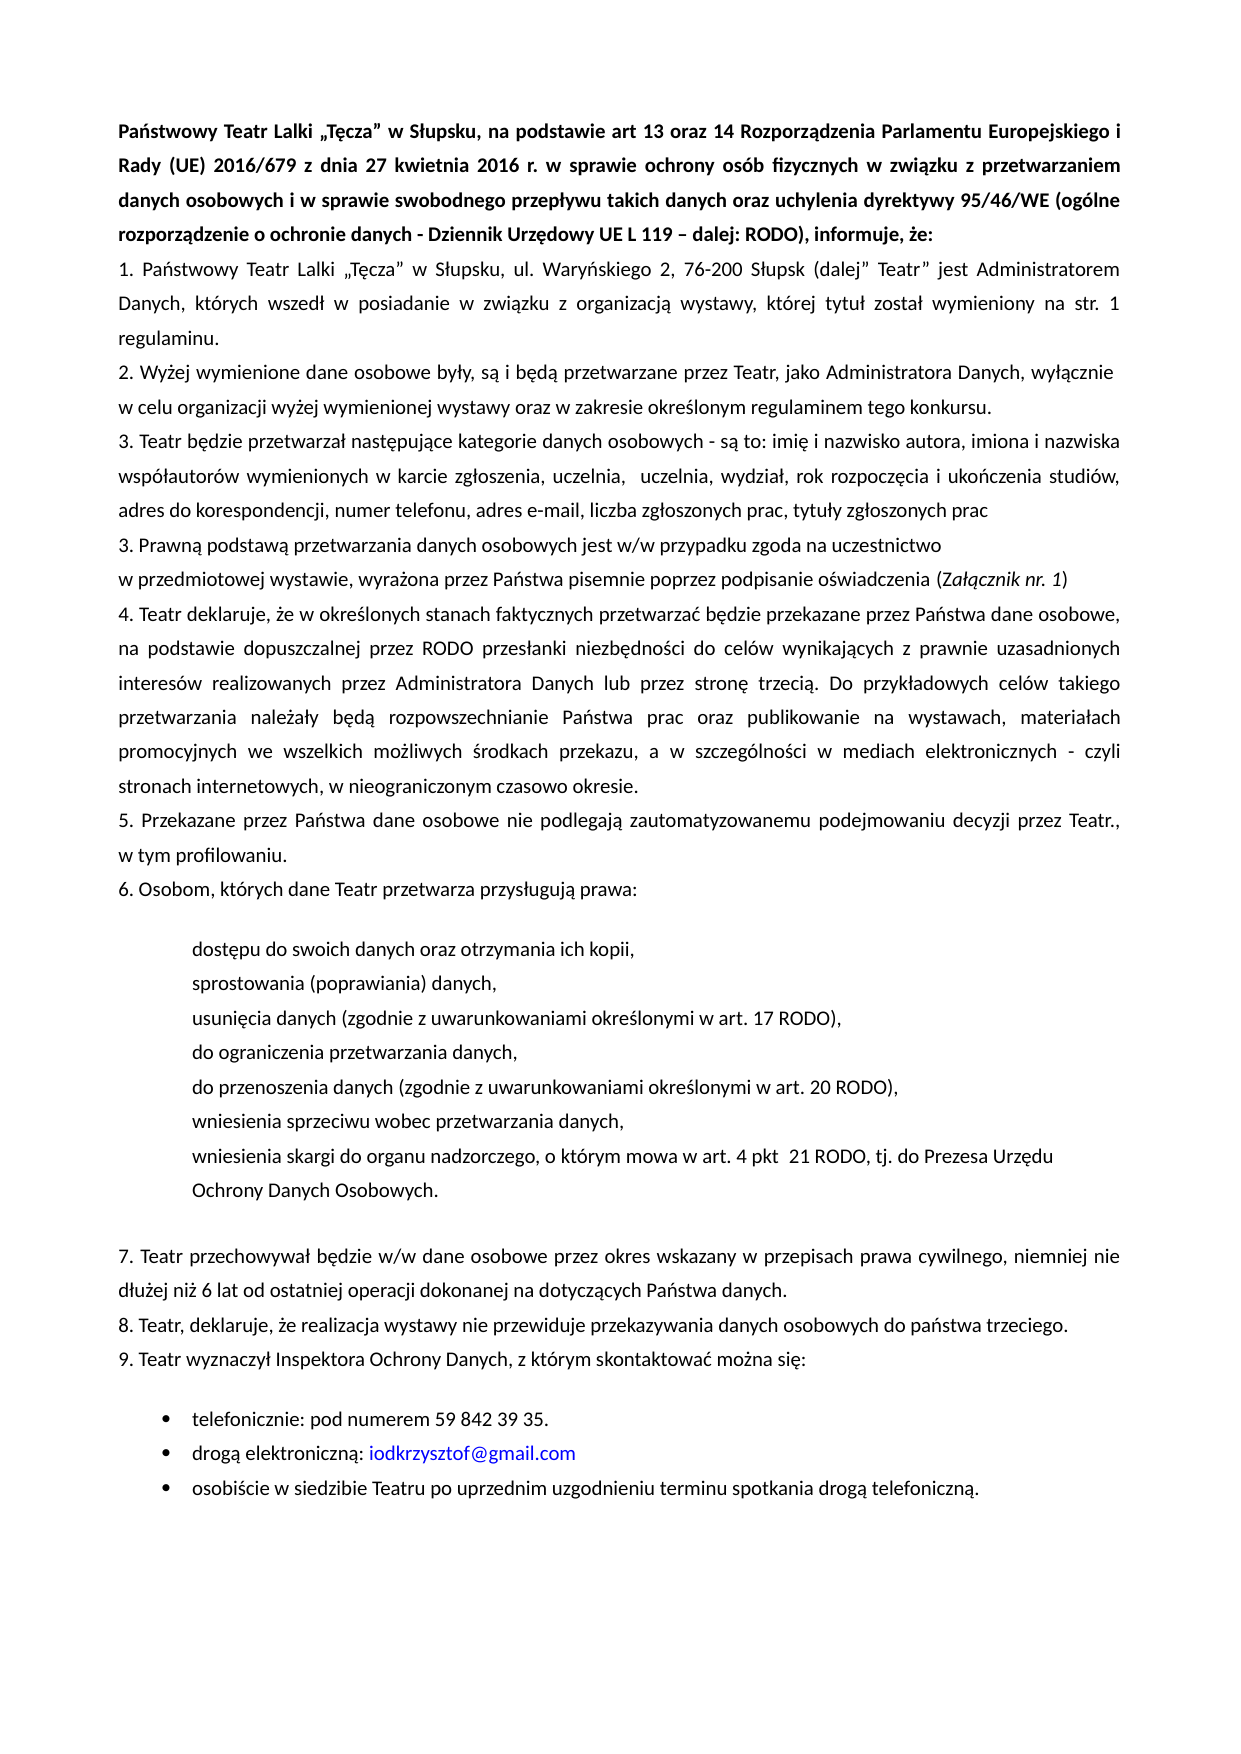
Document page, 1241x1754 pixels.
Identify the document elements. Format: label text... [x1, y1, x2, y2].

text 8. Teatr, deklaruje, że realizacja wystawy nie przewiduje przekazywania danych osobowych do państwa trzeciego. [118, 1312, 1122, 1338]
text do ograniczenia przetwarzania danych, [192, 1039, 1122, 1065]
text 2. Wyżej wymienione dane osobowe były, są i będą przetwarzane przez Teatr, jako Administratora Danych, wyłącznie w celu organizacji wyżej wymienionej wystawy oraz w zakresie określonym regulaminem tego konkursu. [118, 359, 1122, 419]
text 3. Teatr będzie przetwarzał następujące kategorie danych osobowych - są to: imię i nazwisko autora, imiona i nazwiska współautorów wymienionych w karcie zgłoszenia, uczelnia, uczelnia, wydział, rok rozpoczęcia i ukończenia studiów, adres do korespondencji, numer telefonu, adres e-mail, liczba zgłoszonych prac, tytuły zgłoszonych prac [118, 428, 1122, 523]
text 3. Prawną podstawą przetwarzania danych osobowych jest w/w przypadku zgoda na uczestnictwo [118, 532, 1122, 557]
text w przedmiotowej wystawie, wyrażona przez Państwa pisemnie poprzez podpisanie oświadczenia (Załącznik nr. 1) [118, 566, 1122, 592]
list drogą elektroniczną: iodkrzysztof@gmail.com [162, 1441, 1122, 1466]
text 9. Teatr wyznaczył Inspektora Ochrony Danych, z którym skontaktować można się: [118, 1347, 1122, 1372]
text wniesienia skargi do organu nadzorczego, o którym mowa w art. 4 pkt 21 RODO, tj. do Prezesa Urzędu Ochrony Danych Osobowych. [192, 1143, 1122, 1203]
text wniesienia sprzeciwu wobec przetwarzania danych, [192, 1108, 1122, 1134]
text usunięcia danych (zgodnie z uwarunkowaniami określonymi w art. 17 RODO), [192, 1005, 1122, 1031]
text do przenoszenia danych (zgodnie z uwarunkowaniami określonymi w art. 20 RODO), [192, 1074, 1122, 1099]
text Państwowy Teatr Lalki „Tęcza” w Słupsku, na podstawie art 13 oraz 14 Rozporządzenia Parlamentu Europejskiego i Rady (UE) 2016/679 z dnia 27 kwietnia 2016 r. w sprawie ochrony osób fizycznych w związku z przetwarzaniem danych osobowych i w sprawie swobodnego przepływu takich danych oraz uchylenia dyrektywy 95/46/WE (ogólne rozporządzenie o ochronie danych - Dziennik Urzędowy UE L 119 – dalej: RODO), informuje, że: [118, 118, 1122, 247]
text 1. Państwowy Teatr Lalki „Tęcza” w Słupsku, ul. Waryńskiego 2, 76-200 Słupsk (dalej” Teatr” jest Administratorem Danych, których wszedł w posiadanie w związku z organizacją wystawy, której tytuł został wymieniony na str. 1 regulaminu. [118, 256, 1122, 350]
text 4. Teatr deklaruje, że w określonych stanach faktycznych przetwarzać będzie przekazane przez Państwa dane osobowe, na podstawie dopuszczalnej przez RODO przesłanki niezbędności do celów wynikających z prawnie uzasadnionych interesów realizowanych przez Administratora Danych lub przez stronę trzecią. Do przykładowych celów takiego przetwarzania należały będą rozpowszechnianie Państwa prac oraz publikowanie na wystawach, materiałach promocyjnych we wszelkich możliwych środkach przekazu, a w szczególności w mediach elektronicznych - czyli stronach internetowych, w nieograniczonym czasowo okresie. [118, 601, 1122, 799]
list telefonicznie: pod numerem 59 842 39 35. [162, 1406, 1122, 1432]
text 6. Osobom, których dane Teatr przetwarza przysługują prawa: [118, 877, 1122, 902]
list osobiście w siedzibie Teatru po uprzednim uzgodnieniu terminu spotkania drogą telefoniczną. [162, 1475, 1122, 1501]
text dostępu do swoich danych oraz otrzymania ich kopii, [192, 936, 1122, 962]
text 5. Przekazane przez Państwa dane osobowe nie podlegają zautomatyzowanemu podejmowaniu decyzji przez Teatr., w tym profilowaniu. [118, 808, 1122, 868]
text sprostowania (poprawiania) danych, [192, 971, 1122, 996]
text 7. Teatr przechowywał będzie w/w dane osobowe przez okres wskazany w przepisach prawa cywilnego, niemniej nie dłużej niż 6 lat od ostatniej operacji dokonanej na dotyczących Państwa danych. [118, 1243, 1122, 1303]
